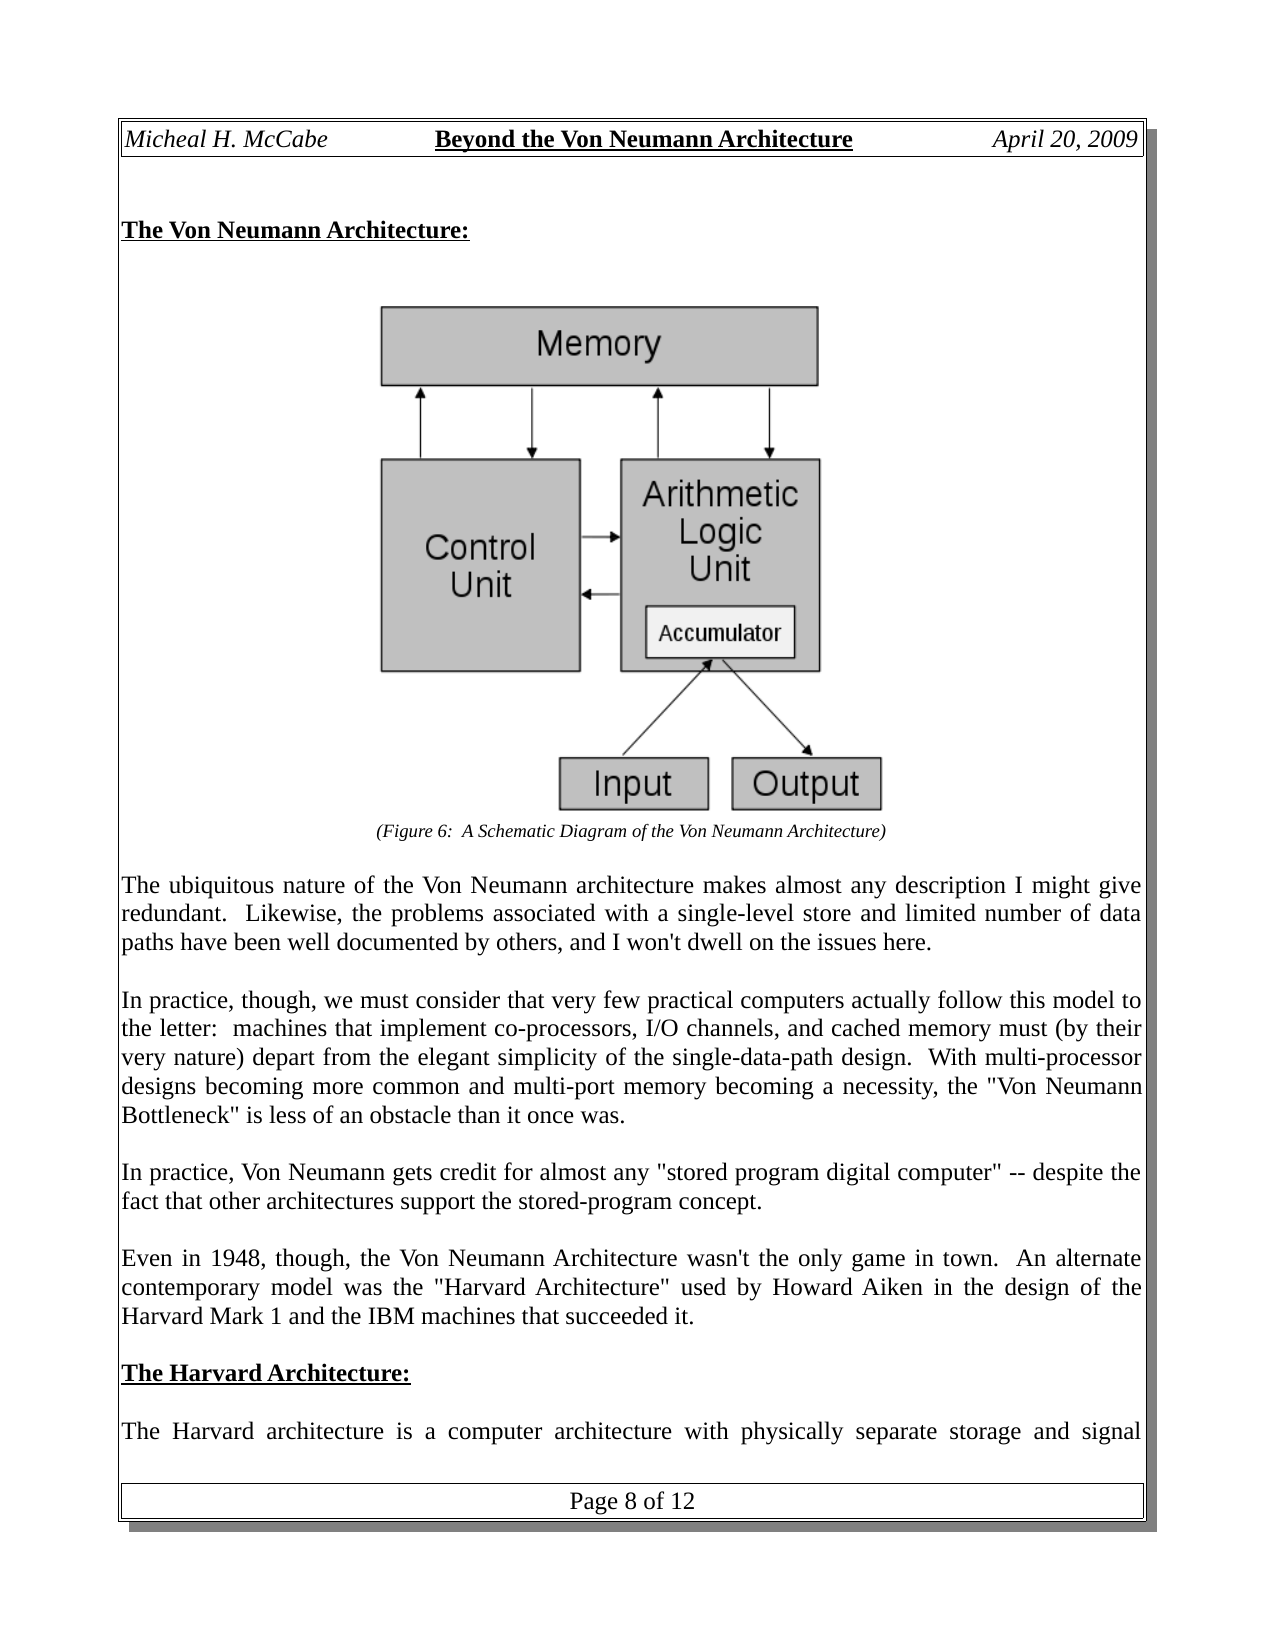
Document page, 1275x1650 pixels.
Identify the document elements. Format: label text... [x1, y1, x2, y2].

text The Harvard Architecture: [121, 1358, 1143, 1387]
text Even in 1948, though, the Von Neumann Architecture wasn't the only game in town. An alternate contemporary model was the "Harvard Architecture" used by Howard Aiken in the design of the Harvard Mark 1 and the IBM machines that succeeded it. [121, 1243, 1143, 1330]
text In practice, Von Neumann gets credit for almost any "stored program digital computer" -- despite the fact that other architectures support the stored-program concept. [121, 1157, 1143, 1215]
picture [375, 301, 889, 820]
text In practice, though, we must consider that very few practical computers actually follow this model to the letter: machines that implement co-processors, I/O channels, and cached memory must (by their very nature) depart from the elegant simplicity of the single-data-path design. With multi-processor designs becoming more common and multi-port memory becoming a necessity, the "Von Neumann Bottleneck" is less of an obstacle than it once was. [121, 985, 1143, 1128]
text (Figure 6: A Schematic Diagram of the Von Neumann Architecture) [121, 301, 1143, 841]
text The Harvard architecture is a computer architecture with physically separate storage and signal [121, 1416, 1143, 1445]
text The Von Neumann Architecture: [121, 215, 1143, 244]
text The ubiquitous nature of the Von Neumann architecture makes almost any description I might give redundant. Likewise, the problems associated with a single-level store and limited number of data paths have been well documented by others, and I won't dwell on the issues here. [121, 870, 1143, 956]
